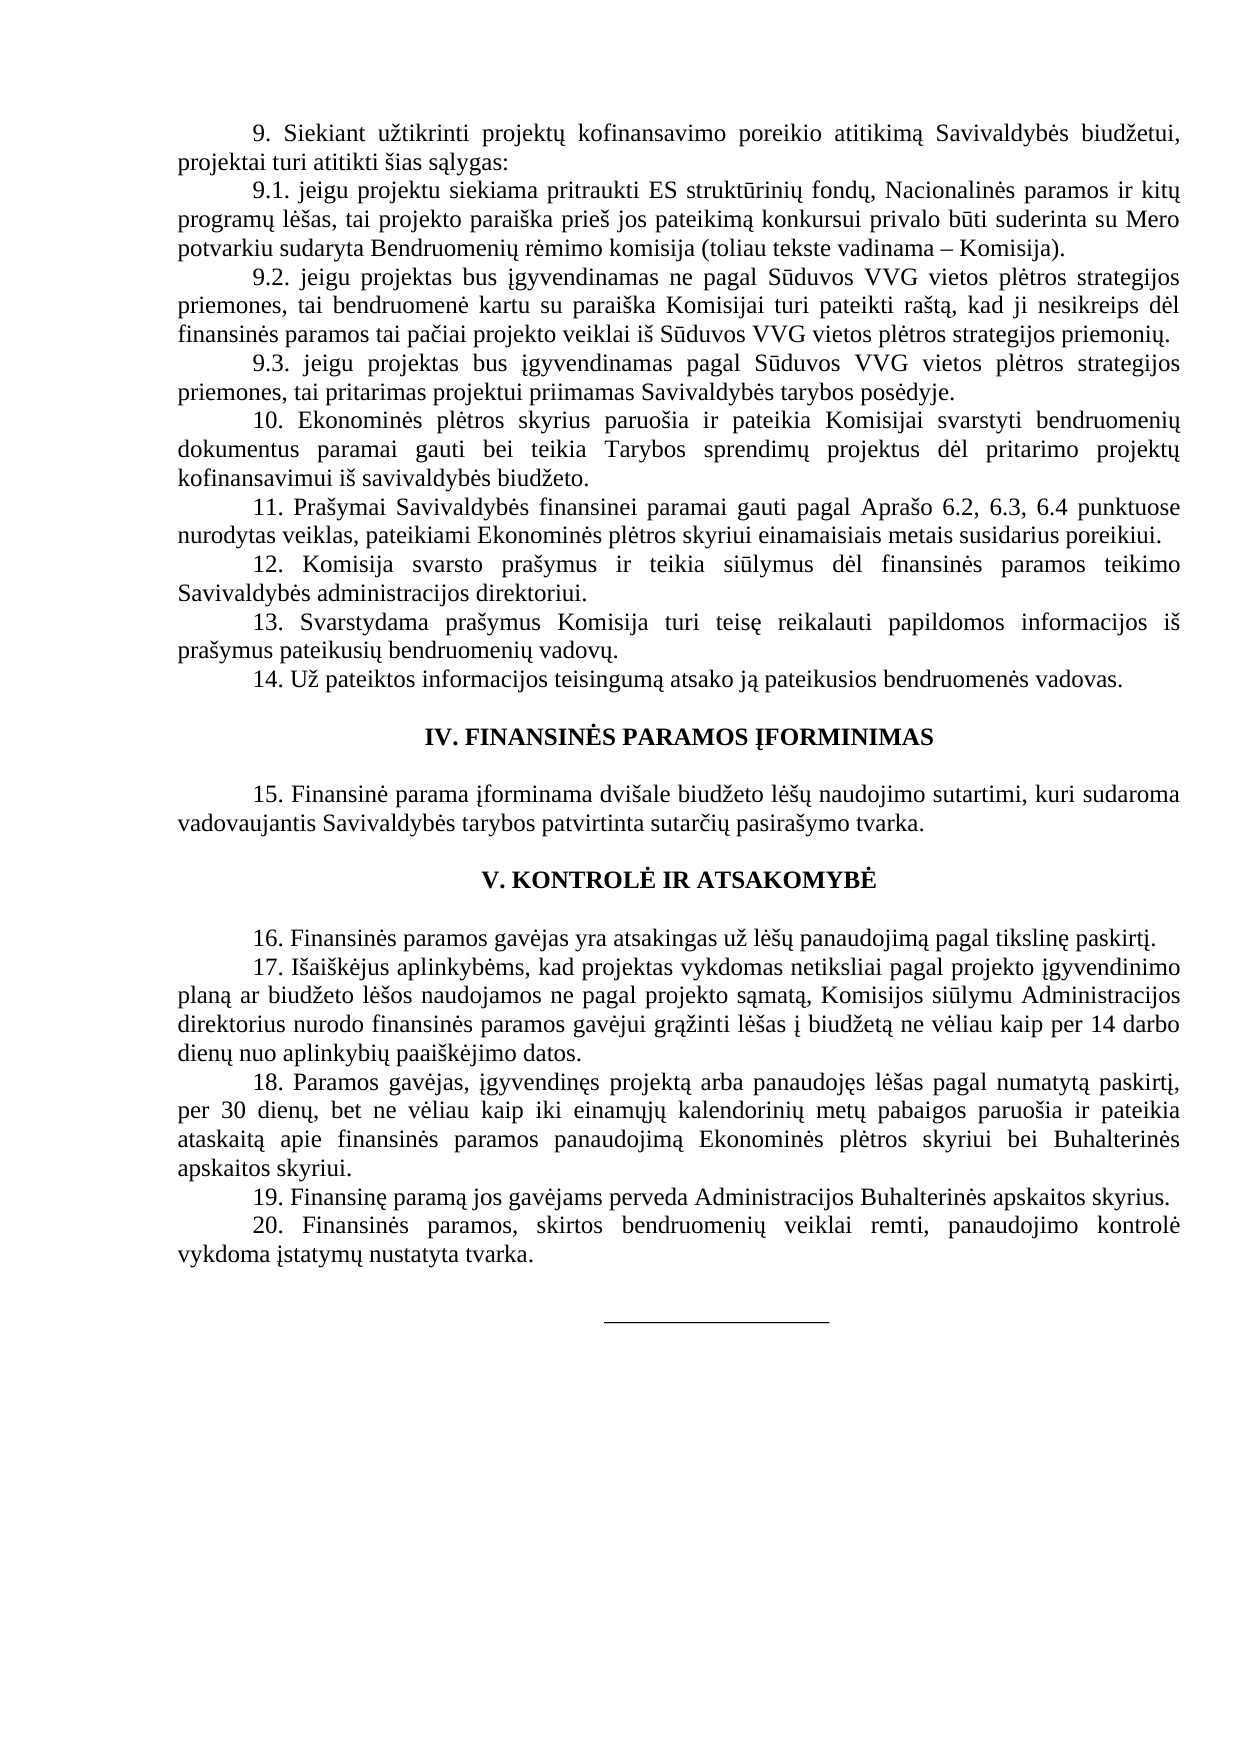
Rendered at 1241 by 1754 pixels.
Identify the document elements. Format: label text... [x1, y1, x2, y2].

text 11. Prašymai Savivaldybės finansinei paramai gauti pagal Aprašo 6.2, 6.3, 6.4 punktuose nurodytas veiklas, pateikiami Ekonominės plėtros skyriui einamaisiais metais susidarius poreikiui. [177, 492, 1181, 549]
text 14. Už pateiktos informacijos teisingumą atsako ją pateikusios bendruomenės vadovas. [177, 664, 1181, 693]
text V. KONTROLĖ IR ATSAKOMYBĖ [177, 866, 1181, 894]
text 17. Išaiškėjus aplinkybėms, kad projektas vykdomas netiksliai pagal projekto įgyvendinimo planą ar biudžeto lėšos naudojamos ne pagal projekto sąmatą, Komisijos siūlymu Administracijos direktorius nurodo finansinės paramos gavėjui grąžinti lėšas į biudžetą ne vėliau kaip per 14 darbo dienų nuo aplinkybių paaiškėjimo datos. [177, 952, 1181, 1067]
text 19. Finansinę paramą jos gavėjams perveda Administracijos Buhalterinės apskaitos skyrius. [177, 1182, 1181, 1211]
text IV. FINANSINĖS PARAMOS ĮFORMINIMAS [177, 722, 1181, 751]
text 9. Siekiant užtikrinti projektų kofinansavimo poreikio atitikimą Savivaldybės biudžetui, projektai turi atitikti šias sąlygas: [177, 118, 1181, 176]
text __________________ [177, 1297, 1181, 1326]
text 18. Paramos gavėjas, įgyvendinęs projektą arba panaudojęs lėšas pagal numatytą paskirtį, per 30 dienų, bet ne vėliau kaip iki einamųjų kalendorinių metų pabaigos paruošia ir pateikia ataskaitą apie finansinės paramos panaudojimą Ekonominės plėtros skyriui bei Buhalterinės apskaitos skyriui. [177, 1067, 1181, 1182]
text 9.2. jeigu projektas bus įgyvendinamas ne pagal Sūduvos VVG vietos plėtros strategijos priemones, tai bendruomenė kartu su paraiška Komisijai turi pateikti raštą, kad ji nesikreips dėl finansinės paramos tai pačiai projekto veiklai iš Sūduvos VVG vietos plėtros strategijos priemonių. [177, 262, 1181, 348]
text 10. Ekonominės plėtros skyrius paruošia ir pateikia Komisijai svarstyti bendruomenių dokumentus paramai gauti bei teikia Tarybos sprendimų projektus dėl pritarimo projektų kofinansavimui iš savivaldybės biudžeto. [177, 406, 1181, 492]
text 9.3. jeigu projektas bus įgyvendinamas pagal Sūduvos VVG vietos plėtros strategijos priemones, tai pritarimas projektui priimamas Savivaldybės tarybos posėdyje. [177, 348, 1181, 406]
text 20. Finansinės paramos, skirtos bendruomenių veiklai remti, panaudojimo kontrolė vykdoma įstatymų nustatyta tvarka. [177, 1211, 1181, 1268]
text 13. Svarstydama prašymus Komisija turi teisę reikalauti papildomos informacijos iš prašymus pateikusių bendruomenių vadovų. [177, 607, 1181, 664]
text 15. Finansinė parama įforminama dvišale biudžeto lėšų naudojimo sutartimi, kuri sudaroma vadovaujantis Savivaldybės tarybos patvirtinta sutarčių pasirašymo tvarka. [177, 779, 1181, 837]
text 9.1. jeigu projektu siekiama pritraukti ES struktūrinių fondų, Nacionalinės paramos ir kitų programų lėšas, tai projekto paraiška prieš jos pateikimą konkursui privalo būti suderinta su Mero potvarkiu sudaryta Bendruomenių rėmimo komisija (toliau tekste vadinama – Komisija). [177, 176, 1181, 262]
text 12. Komisija svarsto prašymus ir teikia siūlymus dėl finansinės paramos teikimo Savivaldybės administracijos direktoriui. [177, 549, 1181, 607]
text 16. Finansinės paramos gavėjas yra atsakingas už lėšų panaudojimą pagal tikslinę paskirtį. [177, 923, 1181, 952]
